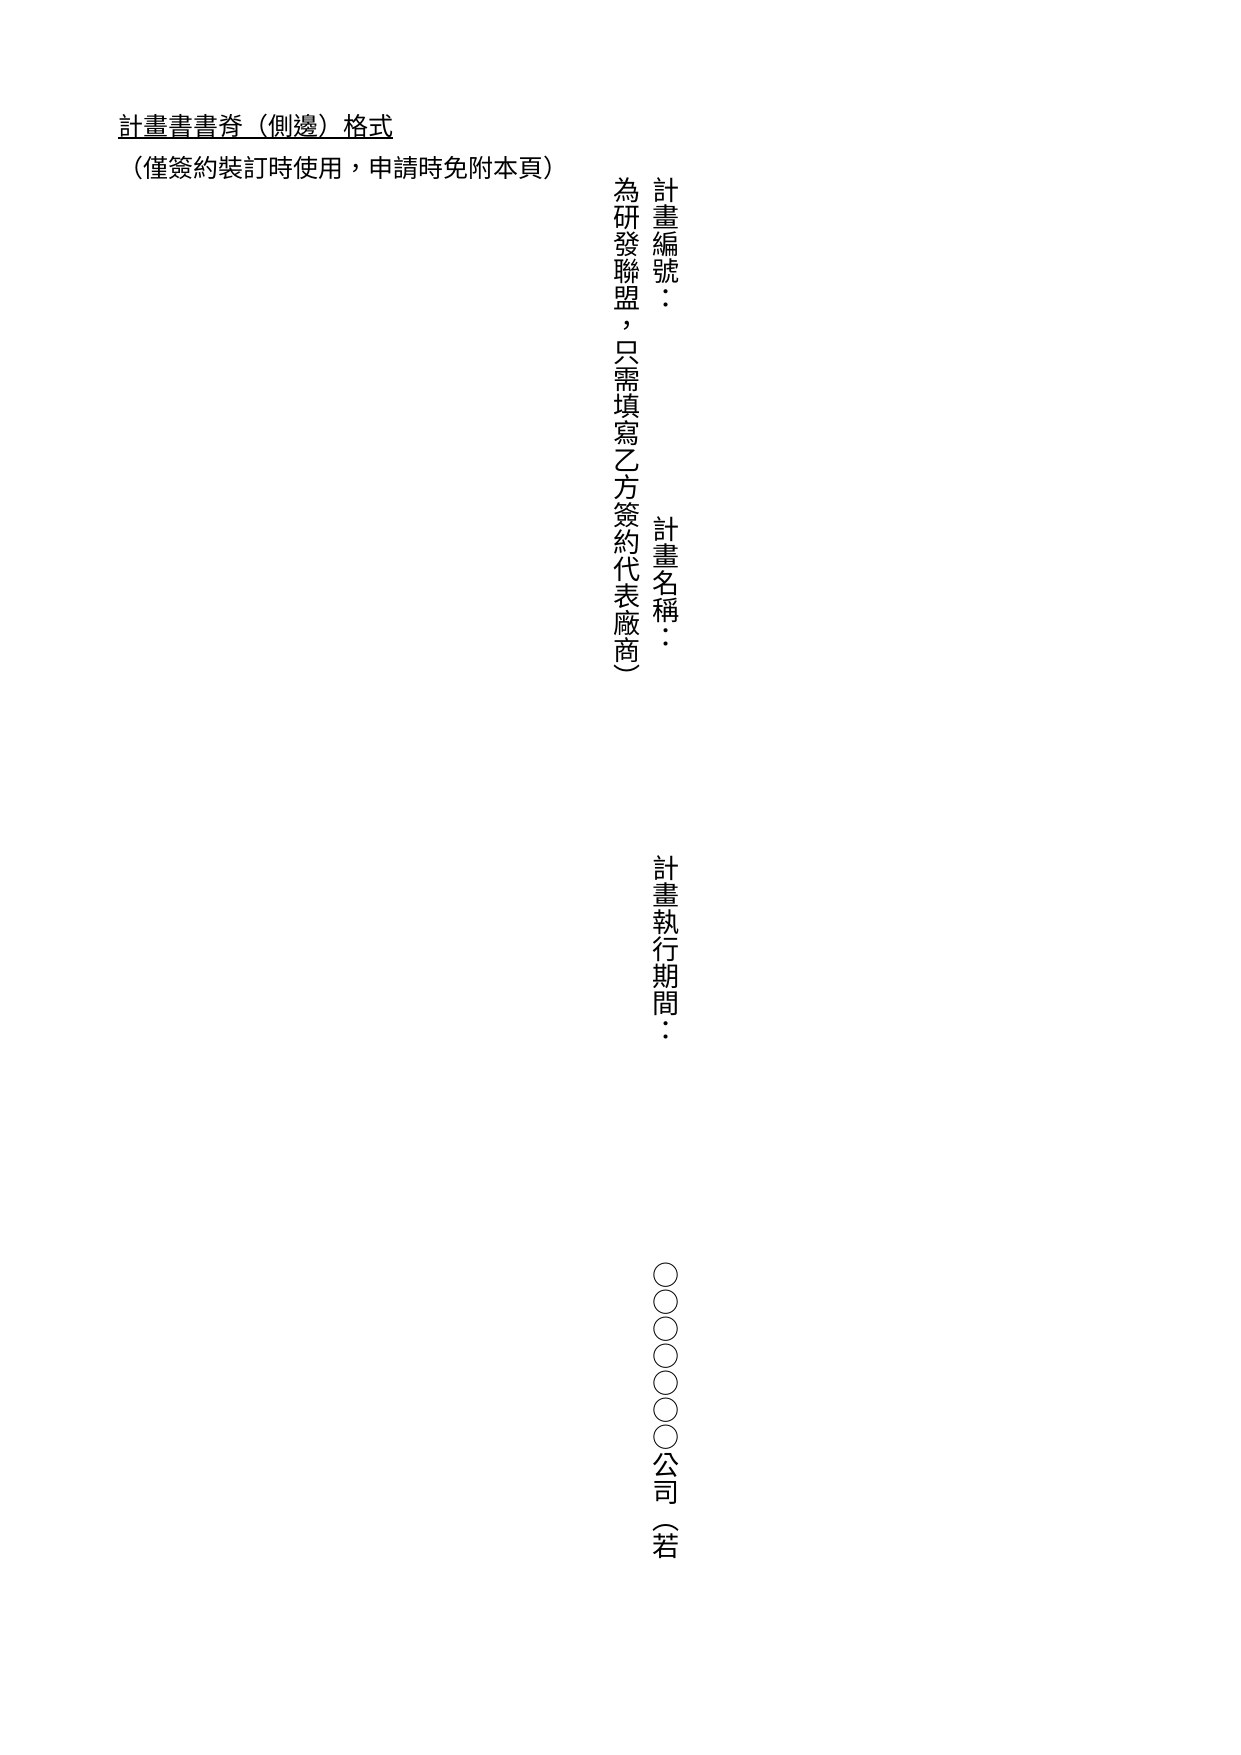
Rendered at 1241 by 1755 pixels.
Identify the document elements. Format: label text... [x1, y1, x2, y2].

text （僅簽約裝訂時使用，申請時免附本頁） [118, 149, 1137, 1575]
text 計畫編號： 計畫名稱： 計畫執行期間： ○○○○○○○公司（若為研發聯盟，只需填寫乙方簽約代表廠商） [607, 176, 686, 1560]
text 計畫書書脊（側邊）格式 [118, 106, 1137, 143]
